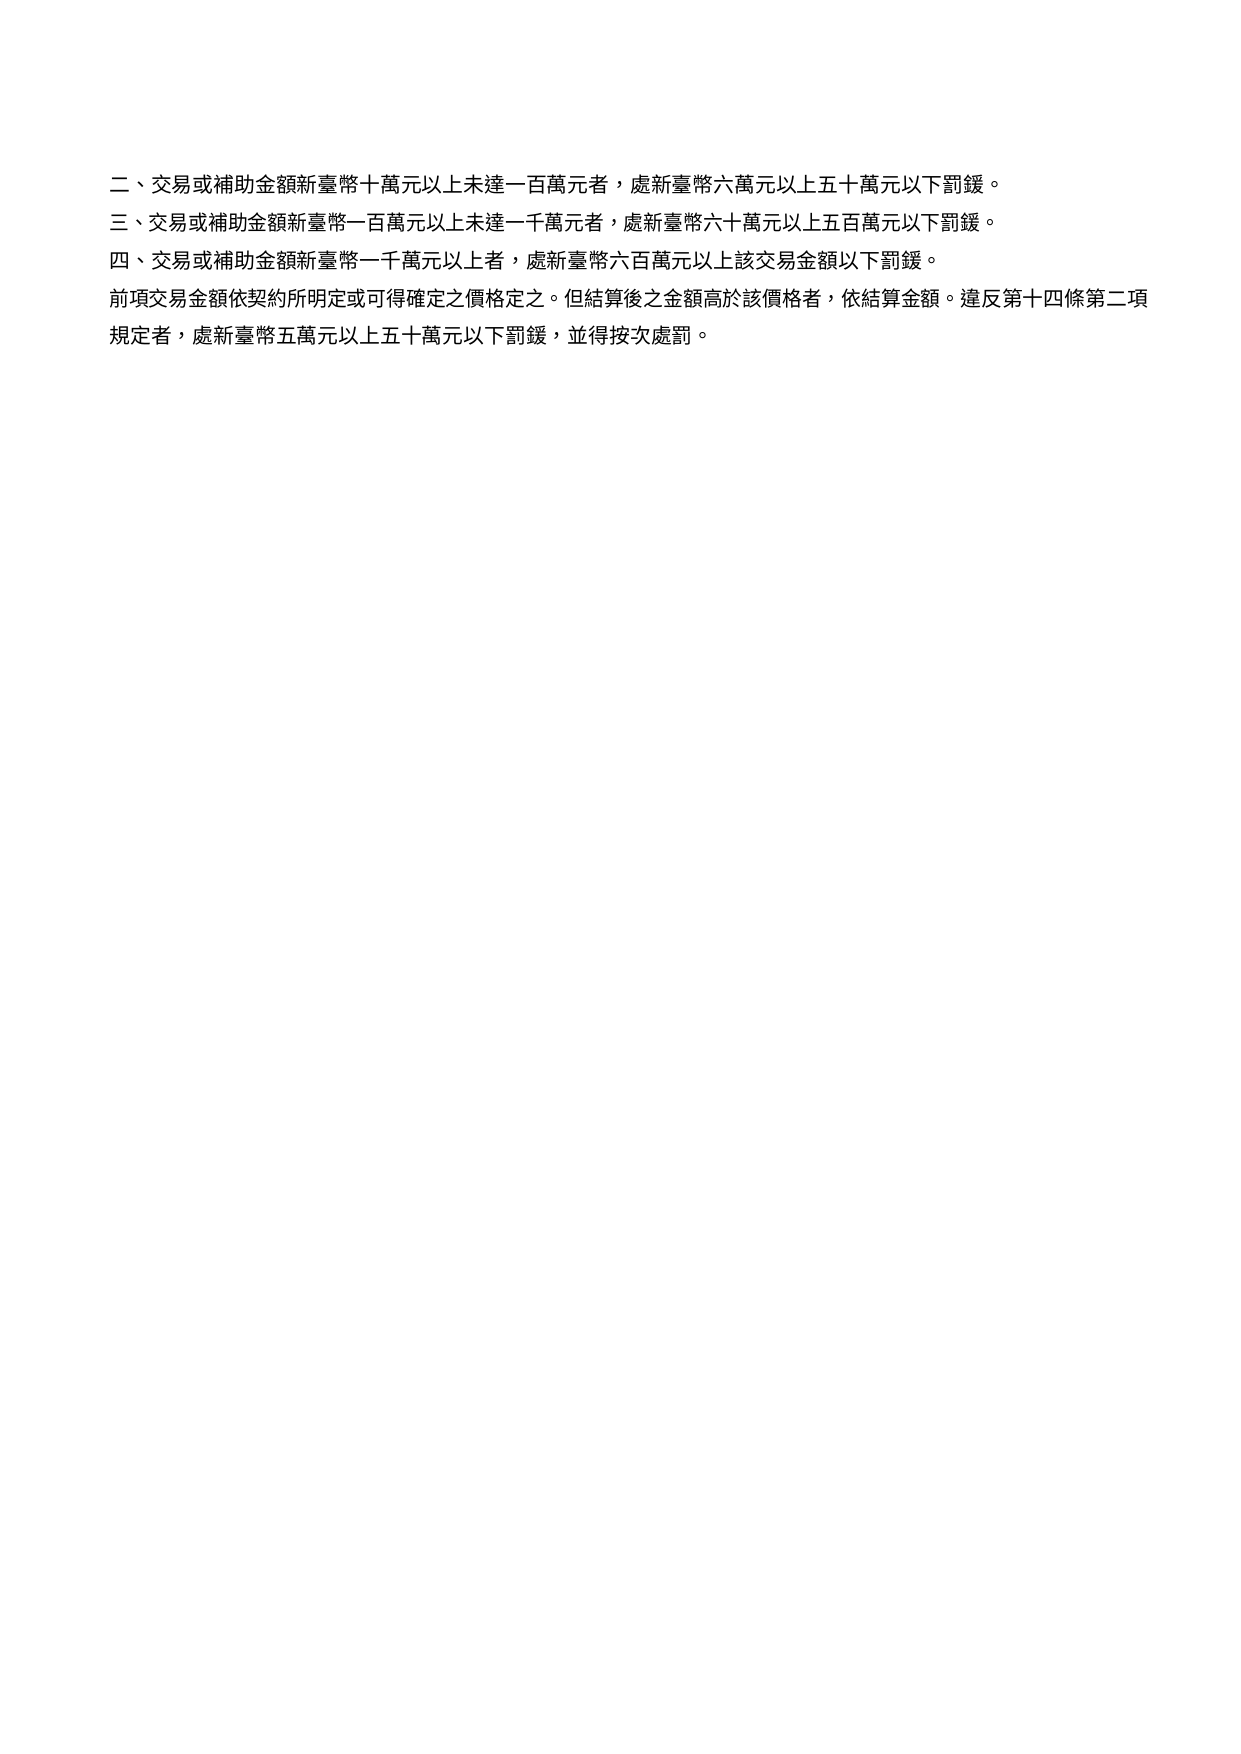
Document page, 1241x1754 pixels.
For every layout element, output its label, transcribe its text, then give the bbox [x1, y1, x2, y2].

text 二、交易或補助金額新臺幣十萬元以上未達一百萬元者，處新臺幣六萬元以上五十萬元以下罰鍰。 [109, 164, 1161, 202]
text 三、交易或補助金額新臺幣一百萬元以上未達一千萬元者，處新臺幣六十萬元以上五百萬元以下罰鍰。 [109, 202, 1161, 240]
text 四、交易或補助金額新臺幣一千萬元以上者，處新臺幣六百萬元以上該交易金額以下罰鍰。 [109, 240, 1161, 278]
text 前項交易金額依契約所明定或可得確定之價格定之。但結算後之金額高於該價格者，依結算金額。違反第十四條第二項規定者，處新臺幣五萬元以上五十萬元以下罰鍰，並得按次處罰。 [109, 278, 1161, 353]
